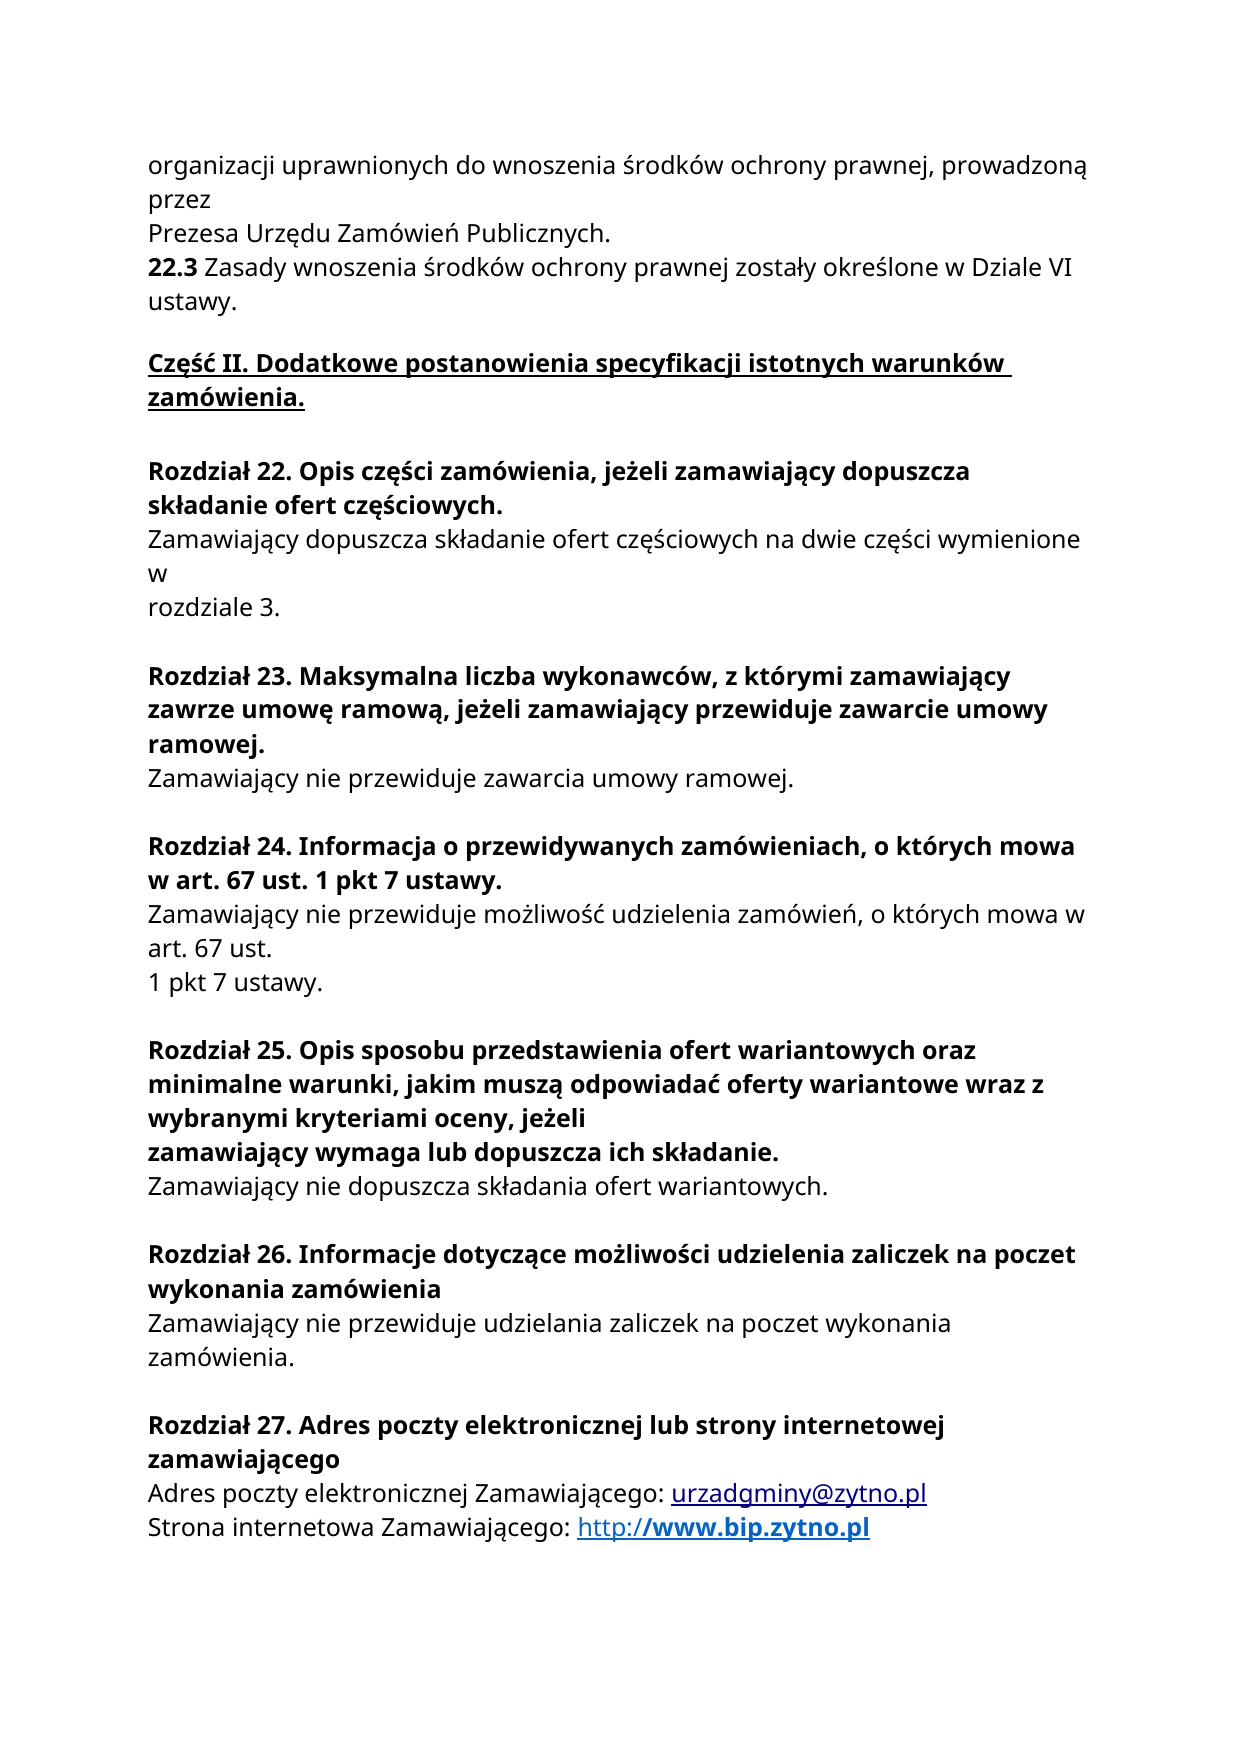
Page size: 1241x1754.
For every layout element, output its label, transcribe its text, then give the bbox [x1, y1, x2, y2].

text Zamawiający nie przewiduje możliwość udzielenia zamówień, o których mowa w art. 67 ust. [148, 897, 1093, 965]
text Prezesa Urzędu Zamówień Publicznych. [148, 216, 1093, 250]
text 1 pkt 7 ustawy. [148, 965, 1093, 999]
text organizacji uprawnionych do wnoszenia środków ochrony prawnej, prowadzoną przez [148, 148, 1093, 216]
text Zamawiający nie dopuszcza składania ofert wariantowych. [148, 1169, 1093, 1203]
text Rozdział 22. Opis części zamówienia, jeżeli zamawiający dopuszcza składanie ofert częściowych. [148, 454, 1093, 522]
text Zamawiający nie przewiduje udzielania zaliczek na poczet wykonania zamówienia. [148, 1305, 1093, 1373]
text zamawiający wymaga lub dopuszcza ich składanie. [148, 1135, 1093, 1169]
text Rozdział 27. Adres poczty elektronicznej lub strony internetowej zamawiającego [148, 1407, 1093, 1476]
text Adres poczty elektronicznej Zamawiającego: urzadgminy@zytno.pl [148, 1476, 1093, 1510]
text Rozdział 26. Informacje dotyczące możliwości udzielenia zaliczek na poczet wykonania zamówienia [148, 1237, 1093, 1305]
text Strona internetowa Zamawiającego: http://www.bip.zytno.pl [148, 1510, 1093, 1544]
text Zamawiający dopuszcza składanie ofert częściowych na dwie części wymienione w [148, 522, 1093, 590]
text Rozdział 25. Opis sposobu przedstawienia ofert wariantowych oraz minimalne warunki, jakim muszą odpowiadać oferty wariantowe wraz z wybranymi kryteriami oceny, jeżeli [148, 1033, 1093, 1135]
text Rozdział 23. Maksymalna liczba wykonawców, z którymi zamawiający zawrze umowę ramową, jeżeli zamawiający przewiduje zawarcie umowy ramowej. [148, 658, 1093, 760]
text Rozdział 24. Informacja o przewidywanych zamówieniach, o których mowa w art. 67 ust. 1 pkt 7 ustawy. [148, 828, 1093, 897]
text rozdziale 3. [148, 590, 1093, 624]
text 22.3 Zasady wnoszenia środków ochrony prawnej zostały określone w Dziale VI ustawy. [148, 250, 1093, 318]
text Zamawiający nie przewiduje zawarcia umowy ramowej. [148, 760, 1093, 794]
text Część II. Dodatkowe postanowienia specyfikacji istotnych warunków zamówienia. [148, 346, 1093, 414]
